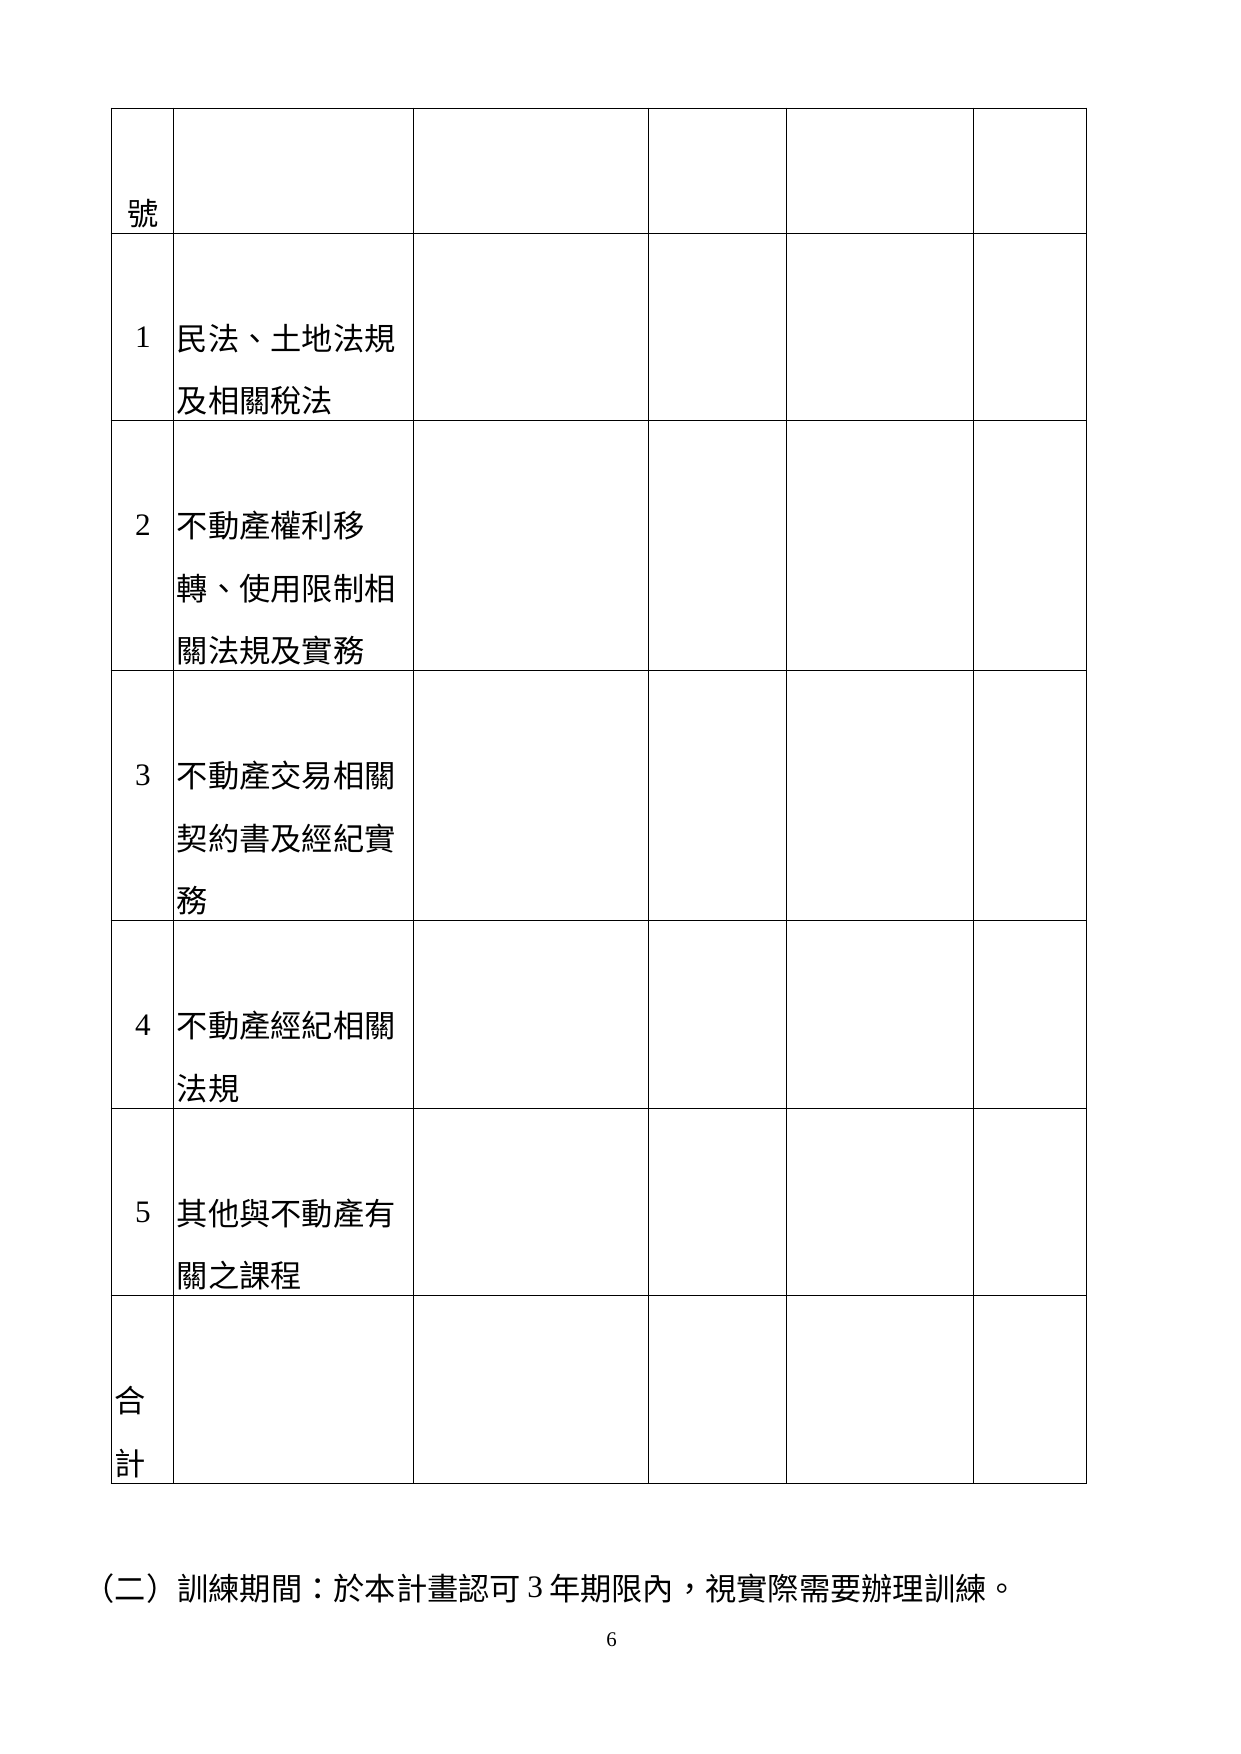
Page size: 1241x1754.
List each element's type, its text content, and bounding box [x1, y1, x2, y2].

table_cell [974, 234, 1086, 420]
table_cell [649, 234, 786, 420]
table_cell [787, 671, 973, 920]
table_cell [974, 1296, 1086, 1483]
table_cell [414, 1296, 648, 1483]
table_cell [787, 234, 973, 420]
table_cell 不動產權利移轉、使用限制相關法規及實務 [174, 421, 413, 670]
table_cell 5 [112, 1109, 173, 1295]
table_cell [974, 921, 1086, 1108]
table_cell [787, 1109, 973, 1295]
table_cell [787, 921, 973, 1108]
table_header [787, 109, 973, 233]
table_header [649, 109, 786, 233]
table_cell 民法、土地法規及相關稅法 [174, 234, 413, 420]
table_cell [649, 1296, 786, 1483]
table_cell [649, 421, 786, 670]
table_cell [649, 1109, 786, 1295]
table_cell 4 [112, 921, 173, 1108]
table_cell [414, 1109, 648, 1295]
table_cell [787, 421, 973, 670]
table_cell [787, 1296, 973, 1483]
table_cell [974, 421, 1086, 670]
table_cell 合計 [112, 1296, 173, 1483]
table_cell [414, 234, 648, 420]
table_header [414, 109, 648, 233]
table_cell 1 [112, 234, 173, 420]
table_header [974, 109, 1086, 233]
table_cell [974, 671, 1086, 920]
table_cell [174, 1296, 413, 1483]
table_cell [414, 921, 648, 1108]
table_header 號 [112, 109, 173, 233]
table_header [174, 109, 413, 233]
table_cell 3 [112, 671, 173, 920]
table_cell [649, 671, 786, 920]
table_cell 2 [112, 421, 173, 670]
table_cell [649, 921, 786, 1108]
table_cell [414, 671, 648, 920]
text （二）訓練期間：於本計畫認可3年期限內，視實際需要辦理訓練。 [83, 1545, 1152, 1608]
table_cell 其他與不動產有關之課程 [174, 1109, 413, 1295]
table_cell 不動產經紀相關法規 [174, 921, 413, 1108]
table_cell [414, 421, 648, 670]
table_cell [974, 1109, 1086, 1295]
table_cell 不動產交易相關契約書及經紀實務 [174, 671, 413, 920]
